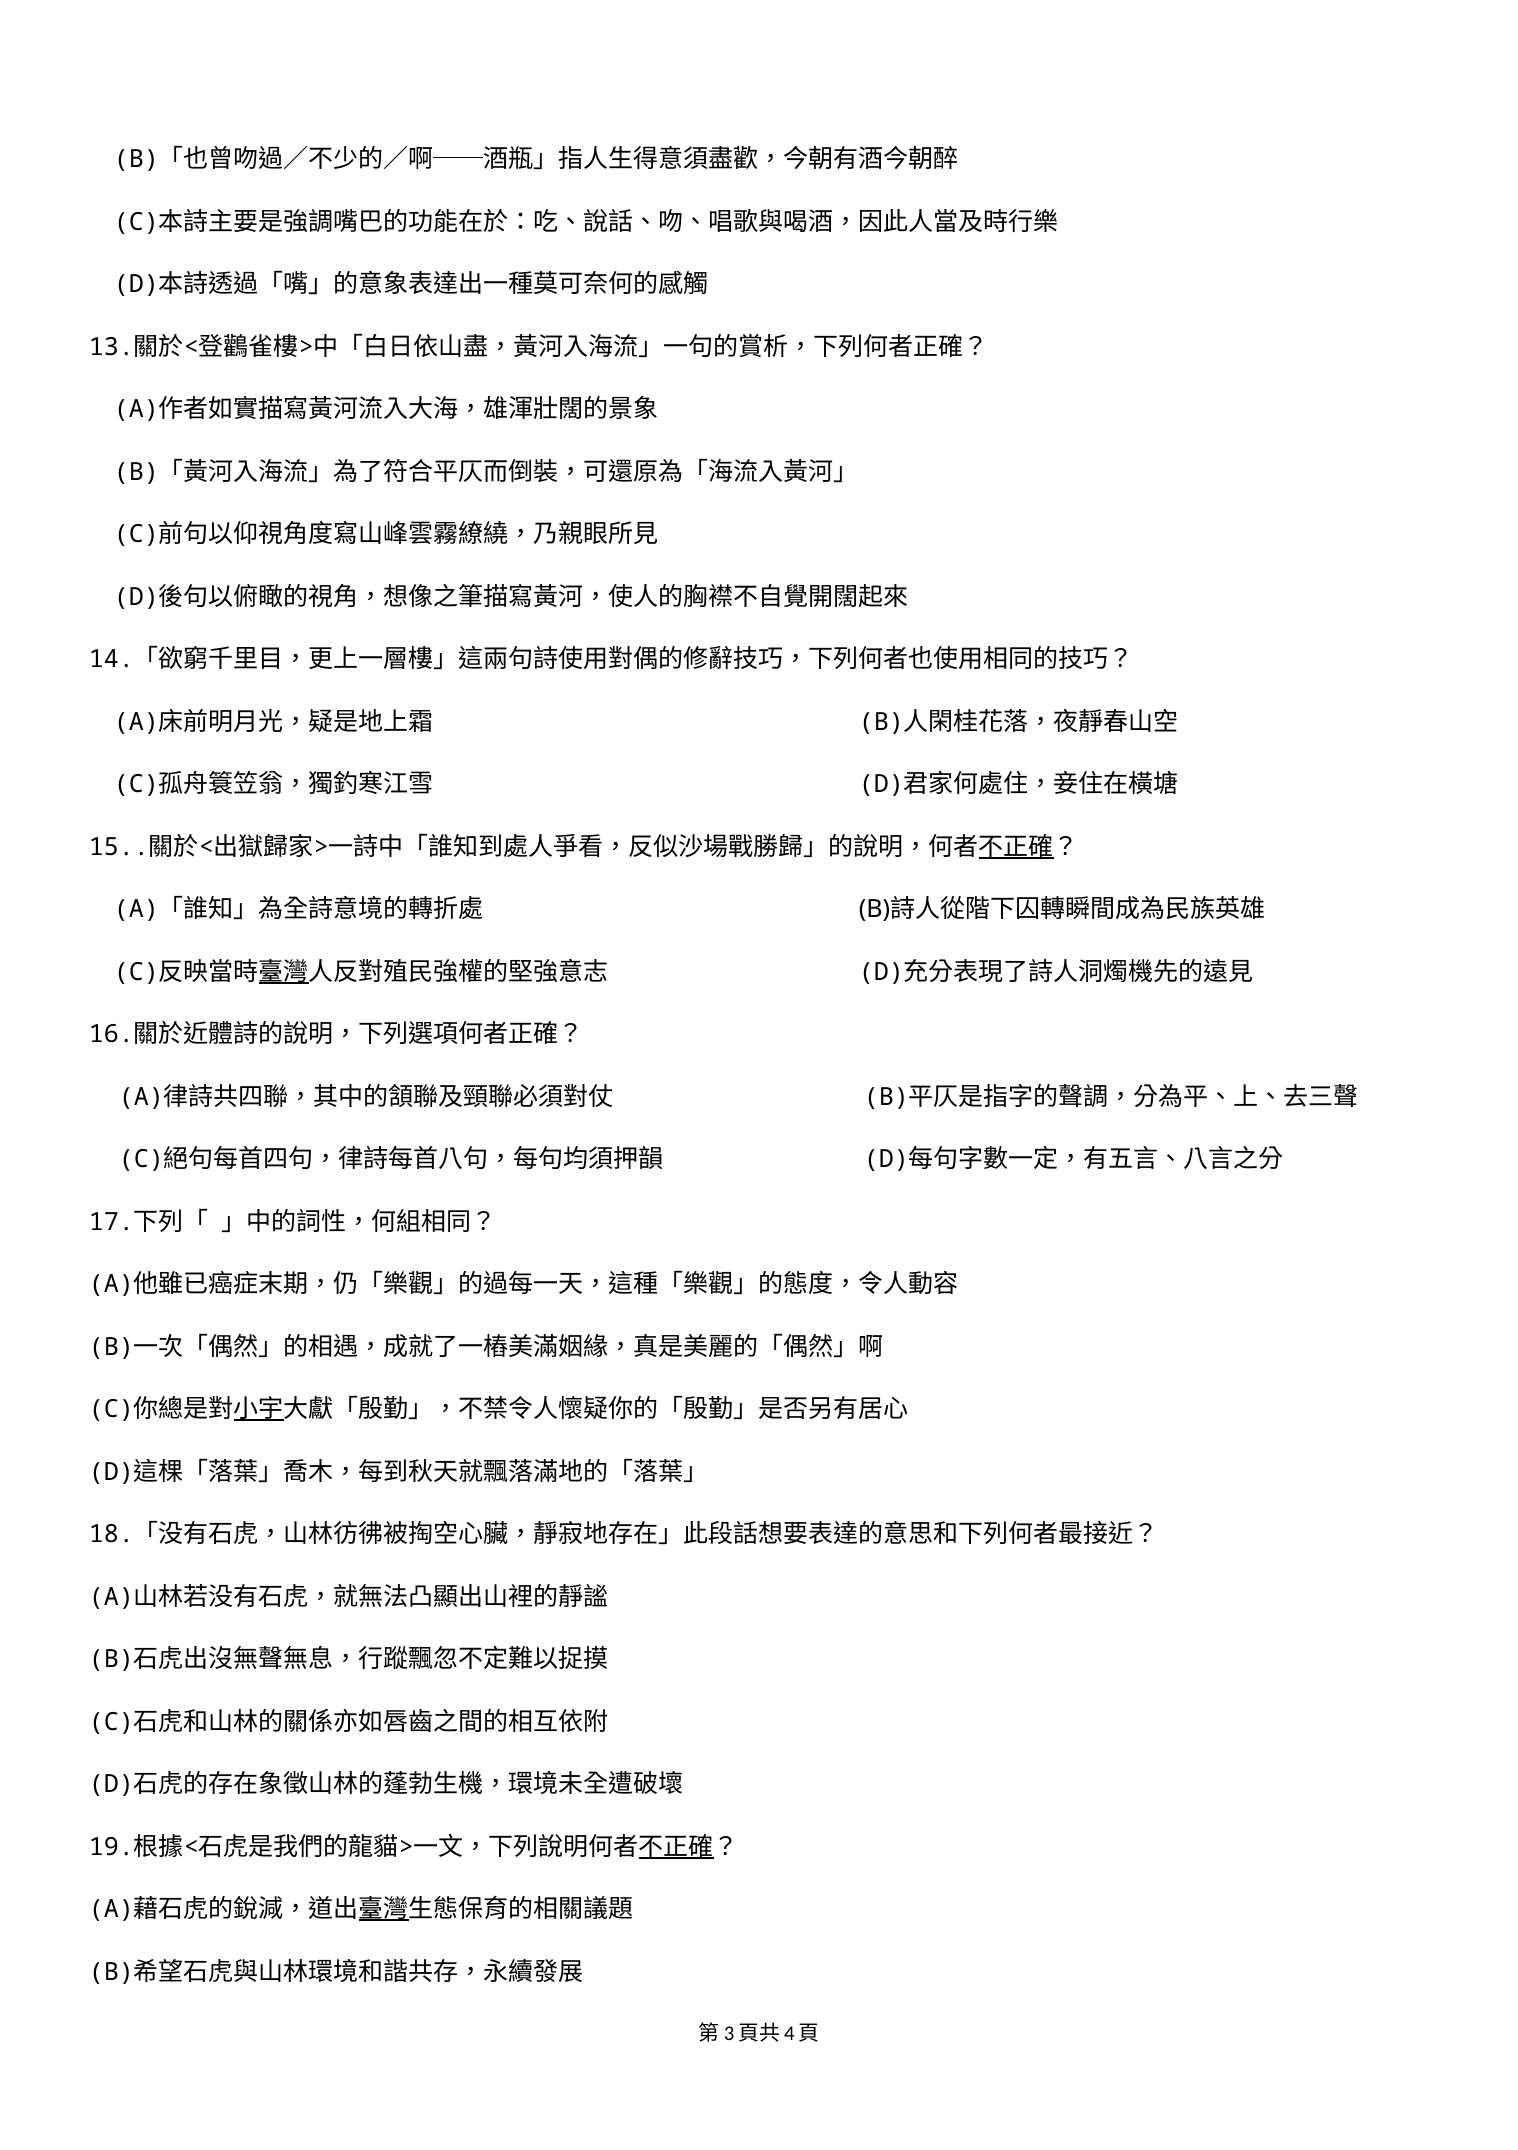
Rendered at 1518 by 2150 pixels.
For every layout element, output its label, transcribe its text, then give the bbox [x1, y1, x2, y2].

text (C)前句以仰視角度寫山峰雲霧繚繞，乃親眼所見 [89, 490, 1429, 552]
text (A)他雖已癌症末期，仍「樂觀」的過每一天，這種「樂觀」的態度，令人動容 [89, 1240, 1429, 1302]
text (B)一次「偶然」的相遇，成就了一樁美滿姻緣，真是美麗的「偶然」啊 [89, 1302, 1429, 1365]
text 18.「没有石虎，山林彷彿被掏空心臟，靜寂地存在」此段話想要表達的意思和下列何者最接近？ [89, 1490, 1429, 1552]
text 17.下列「 」中的詞性，何組相同？ [89, 1177, 1429, 1240]
text 16.關於近體詩的說明，下列選項何者正確？ [89, 990, 1429, 1052]
text (B)希望石虎與山林環境和諧共存，永續發展 [89, 1927, 1429, 1990]
text 15..關於<出獄歸家>一詩中「誰知到處人爭看，反似沙場戰勝歸」的說明，何者不正確？ [89, 802, 1429, 865]
text 14.「欲窮千里目，更上一層樓」這兩句詩使用對偶的修辭技巧，下列何者也使用相同的技巧？ [89, 615, 1429, 677]
text (D)石虎的存在象徵山林的蓬勃生機，環境未全遭破壞 [89, 1740, 1429, 1802]
text (C)本詩主要是強調嘴巴的功能在於：吃、說話、吻、唱歌與喝酒，因此人當及時行樂 [89, 177, 1429, 240]
text 19.根據<石虎是我們的龍貓>一文，下列說明何者不正確？ [89, 1802, 1429, 1865]
text (A)作者如實描寫黃河流入大海，雄渾壯闊的景象 [89, 365, 1429, 427]
text (C)孤舟簑笠翁，獨釣寒江雪 (D)君家何處住，妾住在橫塘 [89, 740, 1429, 802]
text (A)山林若没有石虎，就無法凸顯出山裡的靜謐 [89, 1552, 1429, 1615]
text (A)床前明月光，疑是地上霜 (B)人閑桂花落，夜靜春山空 [89, 677, 1429, 740]
text (D)本詩透過「嘴」的意象表達出一種莫可奈何的感觸 [89, 240, 1429, 302]
text (B)「黃河入海流」為了符合平仄而倒裝，可還原為「海流入黃河」 [89, 427, 1429, 490]
text (B)「也曾吻過／不少的／啊──酒瓶」指人生得意須盡歡，今朝有酒今朝醉 [89, 115, 1429, 177]
text (D)後句以俯瞰的視角，想像之筆描寫黃河，使人的胸襟不自覺開闊起來 [89, 552, 1429, 615]
text (C)反映當時臺灣人反對殖民強權的堅強意志 (D)充分表現了詩人洞燭機先的遠見 [89, 927, 1429, 990]
text (D)這棵「落葉」喬木，每到秋天就飄落滿地的「落葉」 [89, 1427, 1429, 1490]
text (C)石虎和山林的關係亦如唇齒之間的相互依附 [89, 1677, 1429, 1740]
text (A)「誰知」為全詩意境的轉折處 (B)詩人從階下囚轉瞬間成為民族英雄 [89, 865, 1429, 927]
text 13.關於<登鸛雀樓>中「白日依山盡，黃河入海流」一句的賞析，下列何者正確？ [89, 302, 1429, 365]
text (B)石虎出沒無聲無息，行蹤飄忽不定難以捉摸 [89, 1615, 1429, 1677]
text (A)律詩共四聯，其中的頷聯及頸聯必須對仗 (B)平仄是指字的聲調，分為平、上、去三聲 [89, 1052, 1429, 1115]
text (A)藉石虎的銳減，道出臺灣生態保育的相關議題 [89, 1865, 1429, 1927]
text (C)你總是對小宇大獻「殷勤」，不禁令人懷疑你的「殷勤」是否另有居心 [89, 1365, 1429, 1427]
text (C)絕句每首四句，律詩每首八句，每句均須押韻 (D)每句字數一定，有五言、八言之分 [89, 1115, 1429, 1177]
